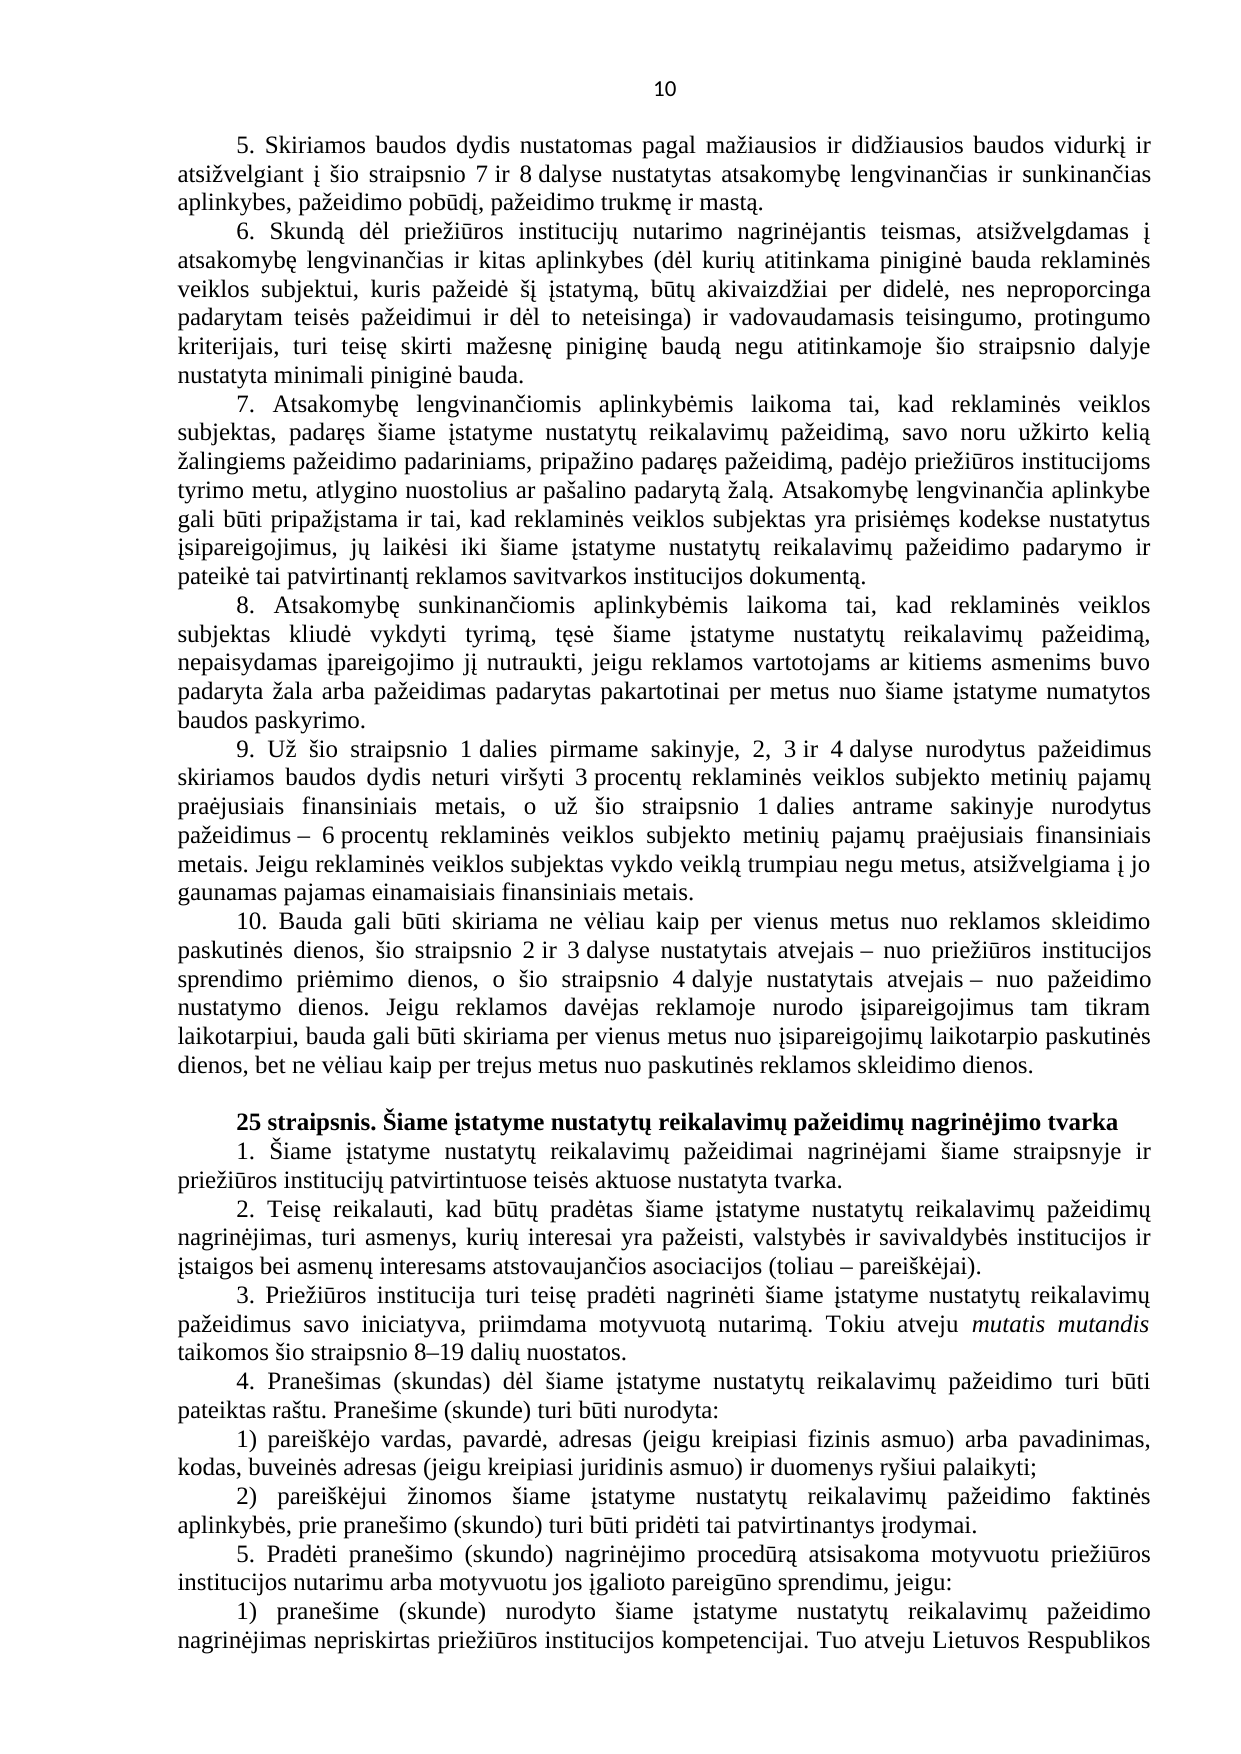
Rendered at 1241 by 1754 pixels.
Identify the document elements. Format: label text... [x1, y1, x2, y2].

text 1. Šiame įstatyme nustatytų reikalavimų pažeidimai nagrinėjami šiame straipsnyje ir priežiūros institucijų patvirtintuose teisės aktuose nustatyta tvarka. [177, 1136, 1152, 1194]
text 2. Teisę reikalauti, kad būtų pradėtas šiame įstatyme nustatytų reikalavimų pažeidimų nagrinėjimas, turi asmenys, kurių interesai yra pažeisti, valstybės ir savivaldybės institucijos ir įstaigos bei asmenų interesams atstovaujančios asociacijos (toliau – pareiškėjai). [177, 1194, 1152, 1280]
text 5. Pradėti pranešimo (skundo) nagrinėjimo procedūrą atsisakoma motyvuotu priežiūros institucijos nutarimu arba motyvuotu jos įgalioto pareigūno sprendimu, jeigu: [177, 1539, 1152, 1596]
text 8. Atsakomybę sunkinančiomis aplinkybėmis laikoma tai, kad reklaminės veiklos subjektas kliudė vykdyti tyrimą, tęsė šiame įstatyme nustatytų reikalavimų pažeidimą, nepaisydamas įpareigojimo jį nutraukti, jeigu reklamos vartotojams ar kitiems asmenims buvo padaryta žala arba pažeidimas padarytas pakartotinai per metus nuo šiame įstatyme numatytos baudos paskyrimo. [177, 590, 1152, 734]
text 4. Pranešimas (skundas) dėl šiame įstatyme nustatytų reikalavimų pažeidimo turi būti pateiktas raštu. Pranešime (skunde) turi būti nurodyta: [177, 1366, 1152, 1424]
text 2) pareiškėjui žinomos šiame įstatyme nustatytų reikalavimų pažeidimo faktinės aplinkybės, prie pranešimo (skundo) turi būti pridėti tai patvirtinantys įrodymai. [177, 1481, 1152, 1539]
text 1) pranešime (skunde) nurodyto šiame įstatyme nustatytų reikalavimų pažeidimo nagrinėjimas nepriskirtas priežiūros institucijos kompetencijai. Tuo atveju Lietuvos Respublikos [177, 1596, 1152, 1654]
text 1) pareiškėjo vardas, pavardė, adresas (jeigu kreipiasi fizinis asmuo) arba pavadinimas, kodas, buveinės adresas (jeigu kreipiasi juridinis asmuo) ir duomenys ryšiui palaikyti; [177, 1424, 1152, 1481]
text 3. Priežiūros institucija turi teisę pradėti nagrinėti šiame įstatyme nustatytų reikalavimų pažeidimus savo iniciatyva, priimdama motyvuotą nutarimą. Tokiu atveju mutatis mutandis taikomos šio straipsnio 8–19 dalių nuostatos. [177, 1280, 1152, 1366]
text 7. Atsakomybę lengvinančiomis aplinkybėmis laikoma tai, kad reklaminės veiklos subjektas, padaręs šiame įstatyme nustatytų reikalavimų pažeidimą, savo noru užkirto kelią žalingiems pažeidimo padariniams, pripažino padaręs pažeidimą, padėjo priežiūros institucijoms tyrimo metu, atlygino nuostolius ar pašalino padarytą žalą. Atsakomybę lengvinančia aplinkybe gali būti pripažįstama ir tai, kad reklaminės veiklos subjektas yra prisiėmęs kodekse nustatytus įsipareigojimus, jų laikėsi iki šiame įstatyme nustatytų reikalavimų pažeidimo padarymo ir pateikė tai patvirtinantį reklamos savitvarkos institucijos dokumentą. [177, 389, 1152, 590]
text 9. Už šio straipsnio 1 dalies pirmame sakinyje, 2, 3 ir 4 dalyse nurodytus pažeidimus skiriamos baudos dydis neturi viršyti 3 procentų reklaminės veiklos subjekto metinių pajamų praėjusiais finansiniais metais, o už šio straipsnio 1 dalies antrame sakinyje nurodytus pažeidimus – 6 procentų reklaminės veiklos subjekto metinių pajamų praėjusiais finansiniais metais. Jeigu reklaminės veiklos subjektas vykdo veiklą trumpiau negu metus, atsižvelgiama į jo gaunamas pajamas einamaisiais finansiniais metais. [177, 734, 1152, 906]
text 6. Skundą dėl priežiūros institucijų nutarimo nagrinėjantis teismas, atsižvelgdamas į atsakomybę lengvinančias ir kitas aplinkybes (dėl kurių atitinkama piniginė bauda reklaminės veiklos subjektui, kuris pažeidė šį įstatymą, būtų akivaizdžiai per didelė, nes neproporcinga padarytam teisės pažeidimui ir dėl to neteisinga) ir vadovaudamasis teisingumo, protingumo kriterijais, turi teisę skirti mažesnę piniginę baudą negu atitinkamoje šio straipsnio dalyje nustatyta minimali piniginė bauda. [177, 216, 1152, 389]
text 5. Skiriamos baudos dydis nustatomas pagal mažiausios ir didžiausios baudos vidurkį ir atsižvelgiant į šio straipsnio 7 ir 8 dalyse nustatytas atsakomybę lengvinančias ir sunkinančias aplinkybes, pažeidimo pobūdį, pažeidimo trukmę ir mastą. [177, 130, 1152, 216]
text 10. Bauda gali būti skiriama ne vėliau kaip per vienus metus nuo reklamos skleidimo paskutinės dienos, šio straipsnio 2 ir 3 dalyse nustatytais atvejais – nuo priežiūros institucijos sprendimo priėmimo dienos, o šio straipsnio 4 dalyje nustatytais atvejais – nuo pažeidimo nustatymo dienos. Jeigu reklamos davėjas reklamoje nurodo įsipareigojimus tam tikram laikotarpiui, bauda gali būti skiriama per vienus metus nuo įsipareigojimų laikotarpio paskutinės dienos, bet ne vėliau kaip per trejus metus nuo paskutinės reklamos skleidimo dienos. [177, 906, 1152, 1079]
text 25 straipsnis. Šiame įstatyme nustatytų reikalavimų pažeidimų nagrinėjimo tvarka [177, 1107, 1152, 1136]
